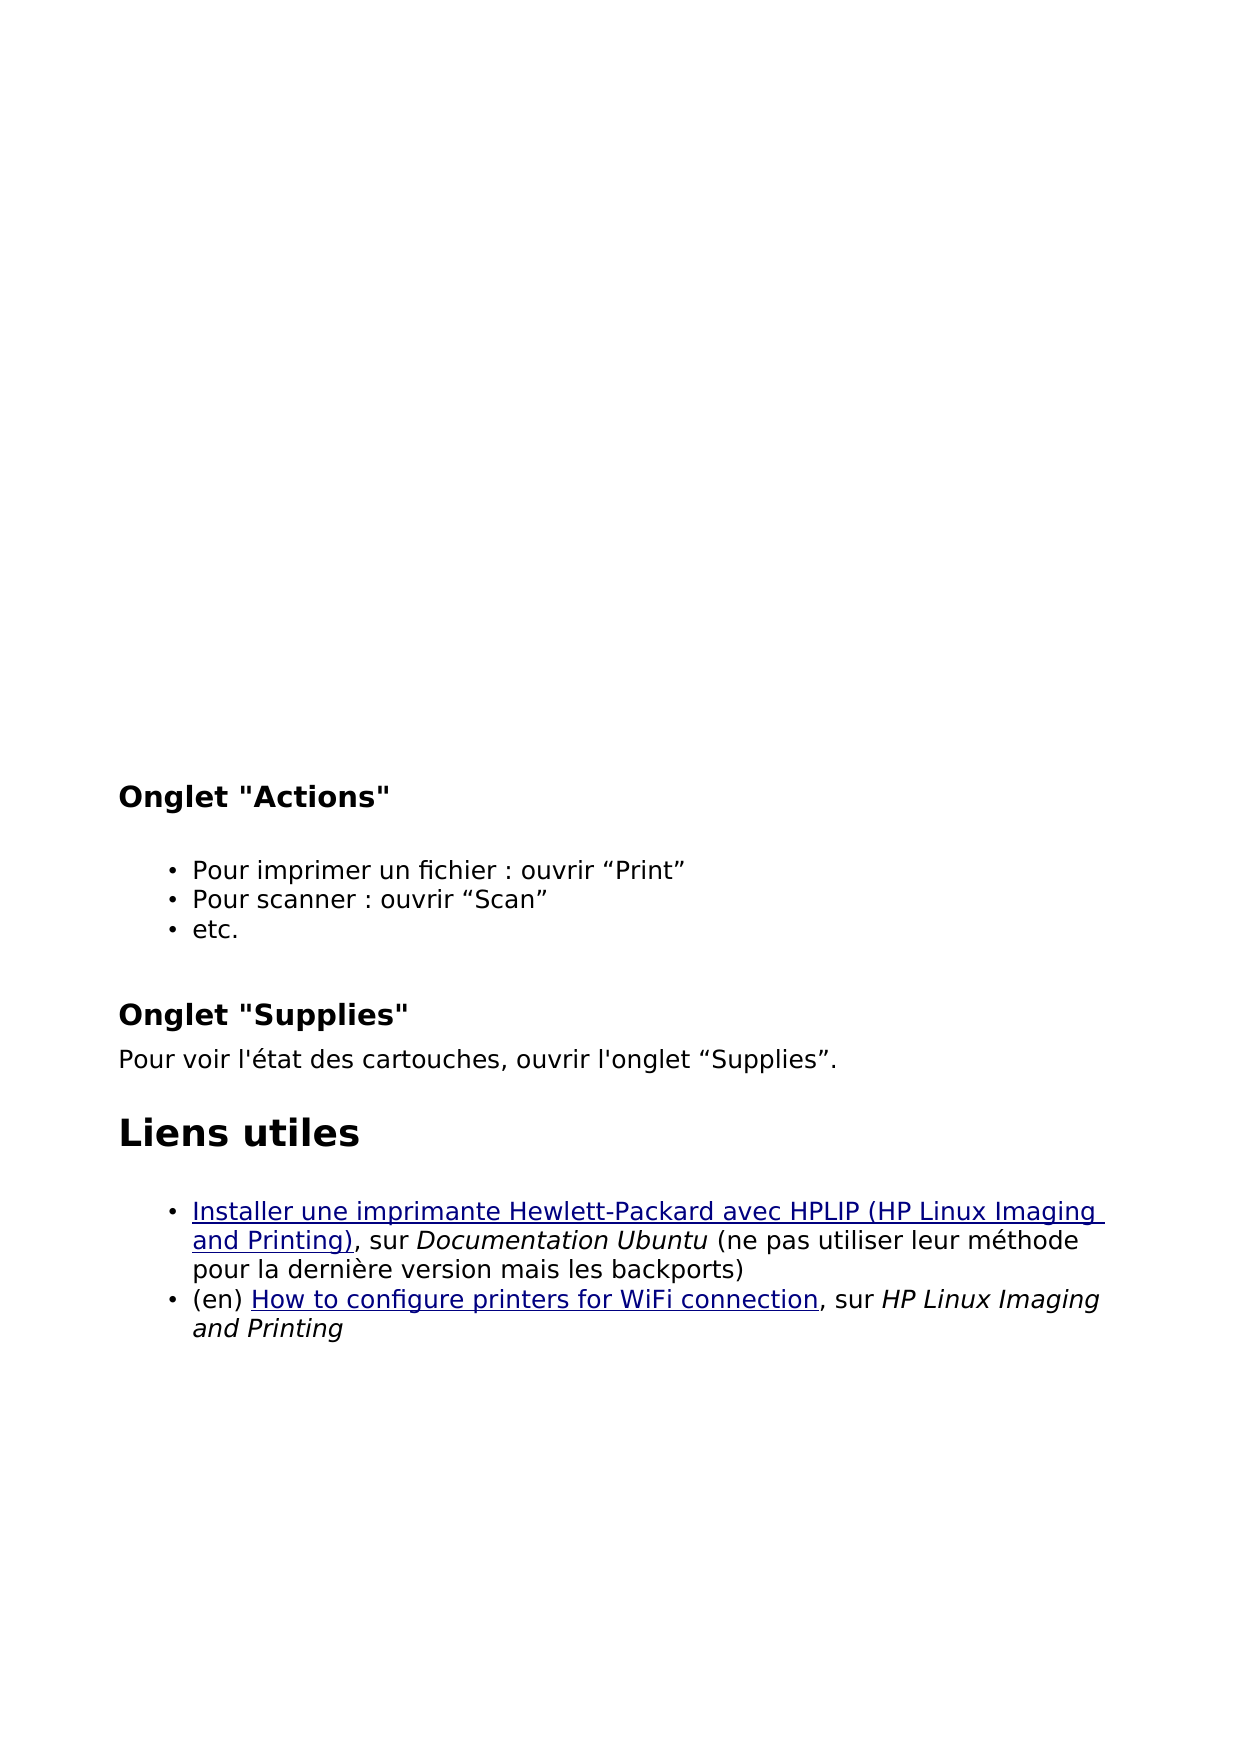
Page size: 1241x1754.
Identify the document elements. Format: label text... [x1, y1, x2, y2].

list Pour imprimer un fichier : ouvrir “Print” [177, 857, 1122, 886]
list (en) How to configure printers for WiFi connection, sur HP Linux Imaging and Printing [177, 1285, 1122, 1343]
subtitle Liens utiles [118, 1112, 1122, 1155]
subtitle Onglet "Supplies" [118, 998, 1122, 1032]
list Pour scanner : ouvrir “Scan” [177, 886, 1122, 915]
text Pour voir l'état des cartouches, ouvrir l'onglet “Supplies”. [118, 1045, 1122, 1074]
list Installer une imprimante Hewlett-Packard avec HPLIP (HP Linux Imaging and Printing), sur Documentation Ubuntu (ne pas utiliser leur méthode pour la dernière version mais les backports) [177, 1197, 1122, 1285]
list etc. [177, 915, 1122, 944]
subtitle Onglet "Actions" [118, 781, 1122, 814]
